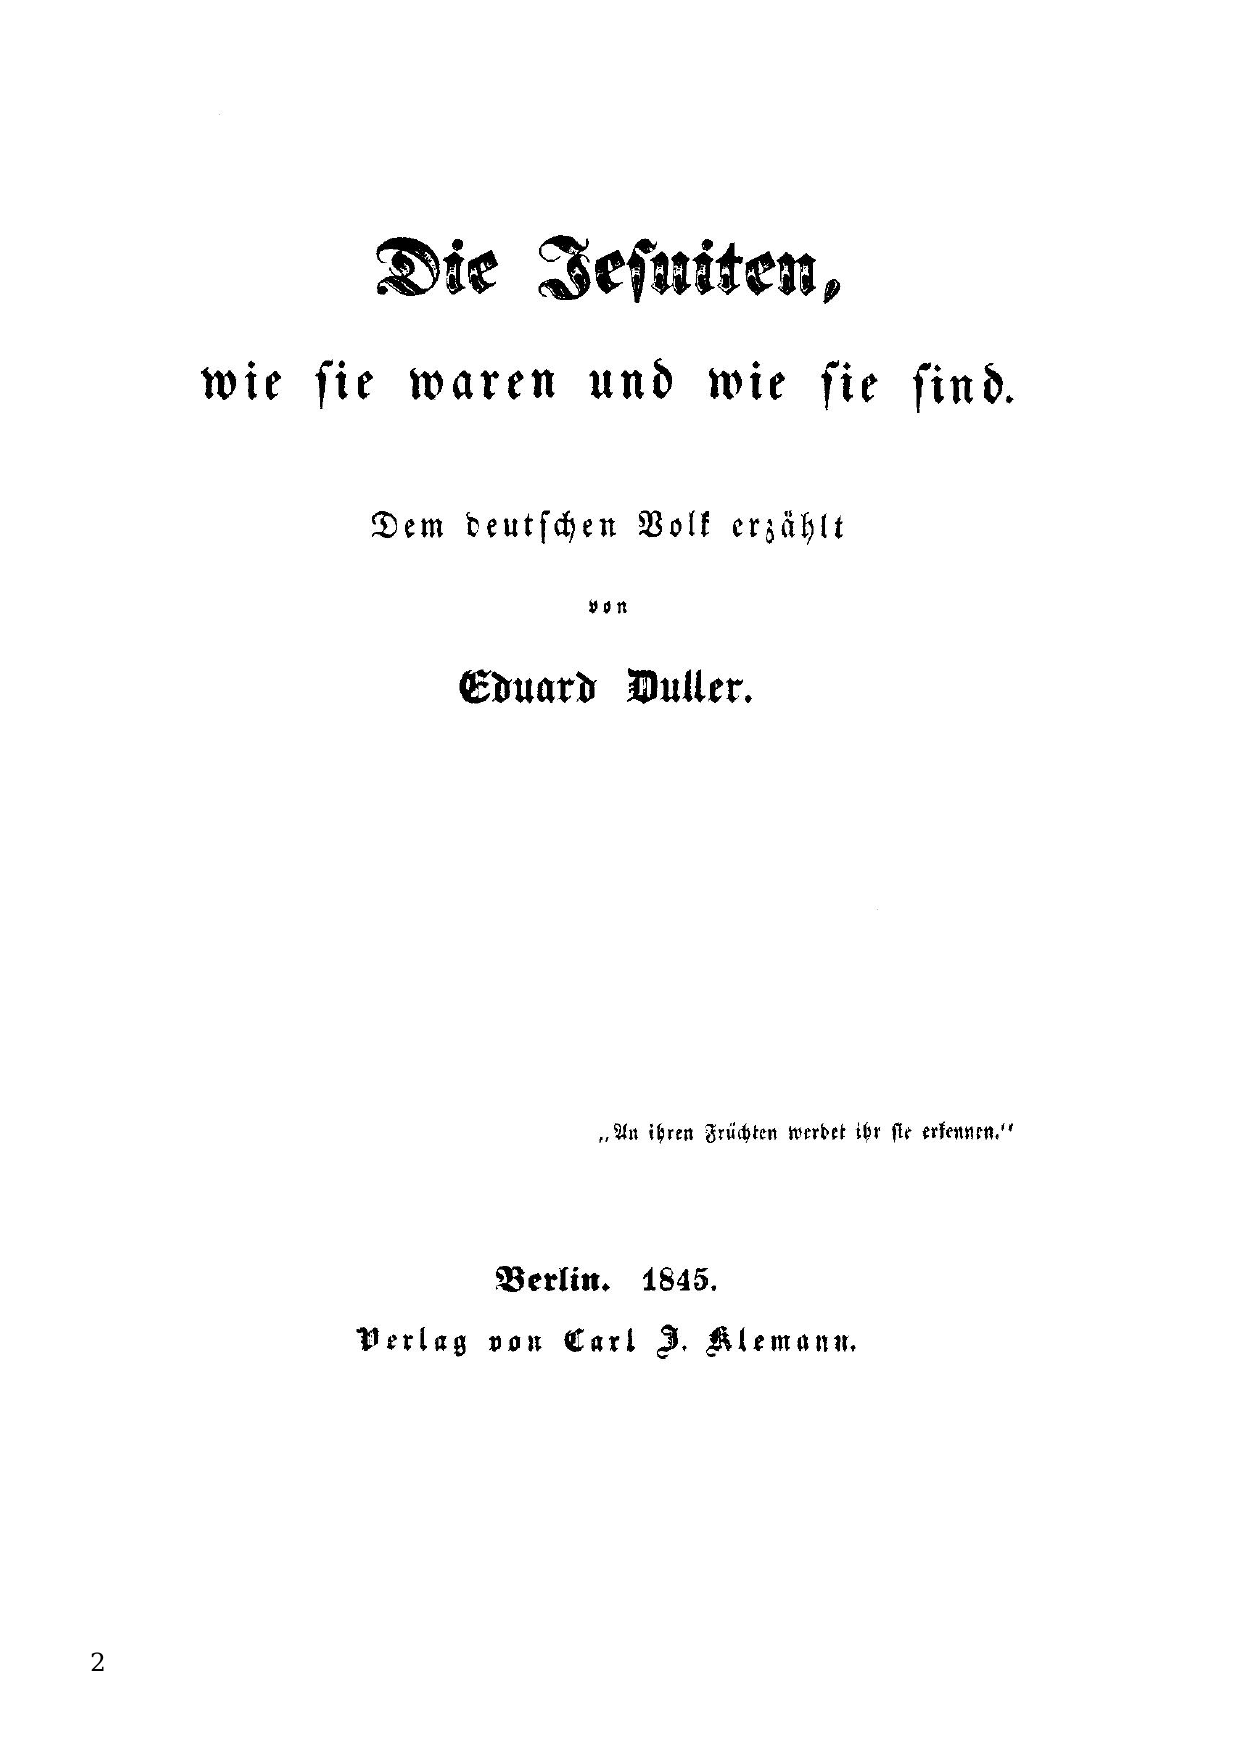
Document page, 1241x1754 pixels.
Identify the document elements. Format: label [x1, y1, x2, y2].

picture [90, 104, 1091, 1478]
